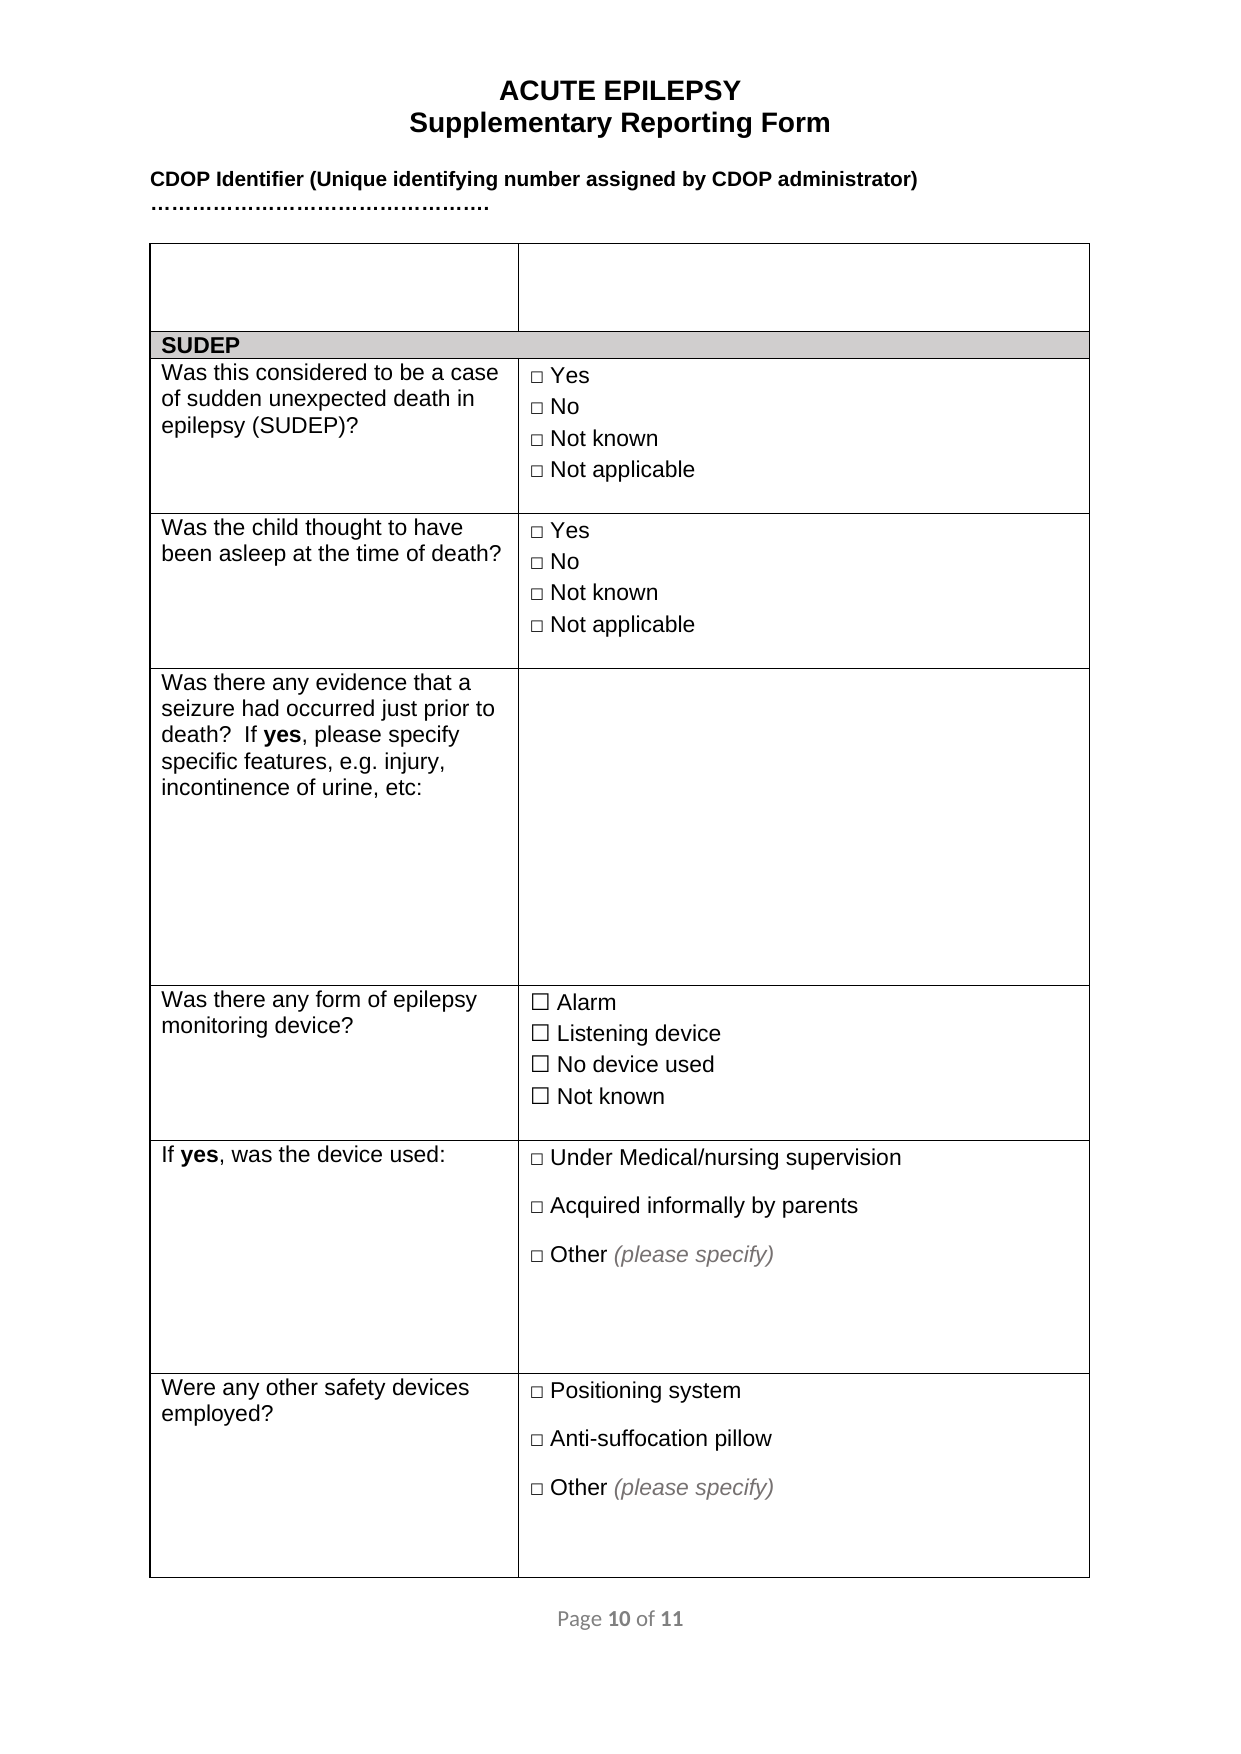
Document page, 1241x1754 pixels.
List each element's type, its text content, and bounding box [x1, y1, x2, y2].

table_cell [519, 244, 1089, 331]
table_cell [519, 669, 1089, 985]
table_cell Was there any evidence that a seizure had occurred just prior to death? If yes, please specify specific features, e.g. injury, incontinence of urine, etc: [151, 669, 518, 985]
table_cell ☐ Yes ☐ No ☐ Not known ☐ Not applicable [519, 359, 1089, 513]
table_cell ☐ Positioning system ☐ Anti-suffocation pillow ☐ Other (please specify) [519, 1374, 1089, 1577]
table_cell SUDEP [151, 332, 1089, 358]
table_cell If yes, was the device used: [151, 1141, 518, 1372]
table_cell Was this considered to be a case of sudden unexpected death in epilepsy (SUDEP)? [151, 359, 518, 513]
table_cell Was there any form of epilepsy monitoring device? [151, 986, 518, 1139]
table_cell Were any other safety devices employed? [151, 1374, 518, 1577]
table_cell [151, 244, 518, 331]
table_cell Was the child thought to have been asleep at the time of death? [151, 514, 518, 667]
table_cell ☐ Alarm ☐ Listening device ☐ No device used ☐ Not known [519, 986, 1089, 1139]
table_cell ☐ Under Medical/nursing supervision ☐ Acquired informally by parents ☐ Other (please specify) [519, 1141, 1089, 1372]
table_cell ☐ Yes ☐ No ☐ Not known ☐ Not applicable [519, 514, 1089, 667]
